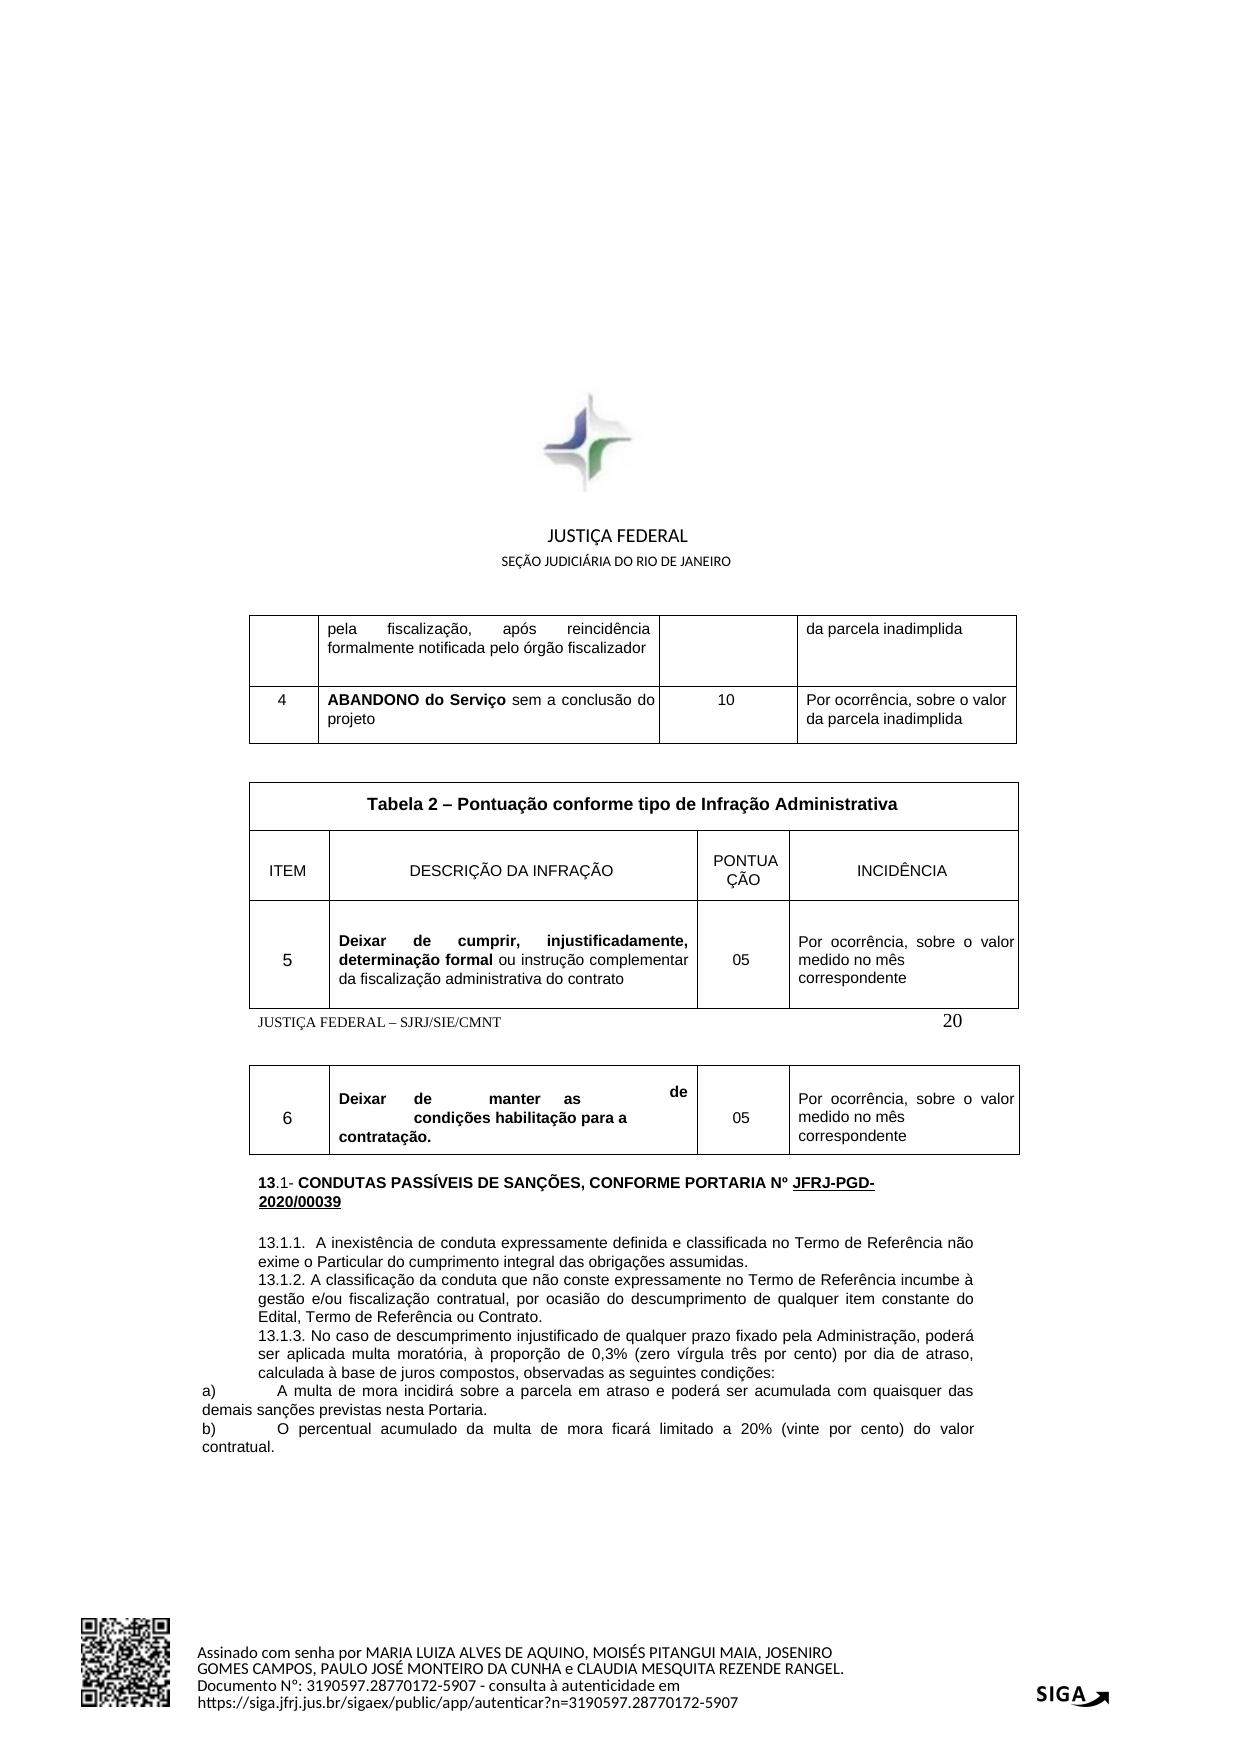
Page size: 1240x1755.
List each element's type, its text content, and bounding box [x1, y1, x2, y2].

table_cell Por ocorrência, sobre o valor medido no mês correspondente [790, 901, 1018, 1008]
table_cell [250, 616, 318, 686]
list A multa de mora incidirá sobre a parcela em atraso e poderá ser acumulada com quaisquer das demais sanções previstas nesta Portaria. [202, 1382, 975, 1418]
table_cell 5 [250, 901, 329, 1008]
table_header [250, 783, 330, 830]
table_header 6 [250, 1066, 329, 1154]
text 13.1.1. A inexistência de conduta expressamente definida e classificada no Termo de Referência não exime o Particular do cumprimento integral das obrigações assumidas. [258, 1234, 975, 1270]
table_cell [660, 616, 797, 686]
text 2020/00039 [258, 1192, 1082, 1210]
table_cell 4 [250, 687, 318, 743]
list O percentual acumulado da multa de mora ficará limitado a 20% (vinte por cento) do valor contratual. [202, 1419, 975, 1456]
table_cell 10 [660, 687, 797, 743]
text 13.1- CONDUTAS PASSÍVEIS DE SANÇÕES, CONFORME PORTARIA Nº JFRJ-PGD- [258, 1174, 976, 1192]
table_header Deixar de manter as condições habilitação para a contratação. [330, 1066, 669, 1154]
table_cell pela fiscalização, após reincidência formalmente notificada pelo órgão fiscalizador [319, 616, 659, 686]
table_cell PONTUA ÇÃO [698, 831, 789, 900]
table_cell da parcela inadimplida [798, 616, 1016, 686]
table_cell ABANDONO do Serviço sem a conclusão do projeto [319, 687, 659, 743]
table_cell Deixar de cumprir, injustificadamente, determinação formal ou instrução complementar da fiscalização administrativa do contrato [330, 901, 697, 1008]
text 13.1.2. A classificação da conduta que não conste expressamente no Termo de Referência incumbe à gestão e/ou fiscalização contratual, por ocasião do descumprimento de qualquer item constante do Edital, Termo de Referência ou Contrato. [258, 1271, 975, 1326]
table_header 05 [698, 1066, 789, 1154]
table_cell ITEM [250, 831, 329, 900]
table_header Tabela 2 – Pontuação conforme tipo de Infração Administrativa [330, 783, 1018, 830]
text 13.1.3. No caso de descumprimento injustificado de qualquer prazo fixado pela Administração, poderá ser aplicada multa moratória, à proporção de 0,3% (zero vírgula três por cento) por dia de atraso, calculada à base de juros compostos, observadas as seguintes condições: [258, 1327, 975, 1381]
table_header Por ocorrência, sobre o valor medido no mês correspondente [790, 1066, 1019, 1154]
table_header de [669, 1066, 697, 1154]
table_cell DESCRIÇÃO DA INFRAÇÃO [330, 831, 697, 900]
table_cell Por ocorrência, sobre o valor da parcela inadimplida [798, 687, 1016, 743]
subtitle JUSTIÇA FEDERAL – SJRJ/SIE/CMNT 20 [258, 1009, 1082, 1032]
table_cell INCIDÊNCIA [790, 831, 1018, 900]
table_cell 05 [698, 901, 789, 1008]
